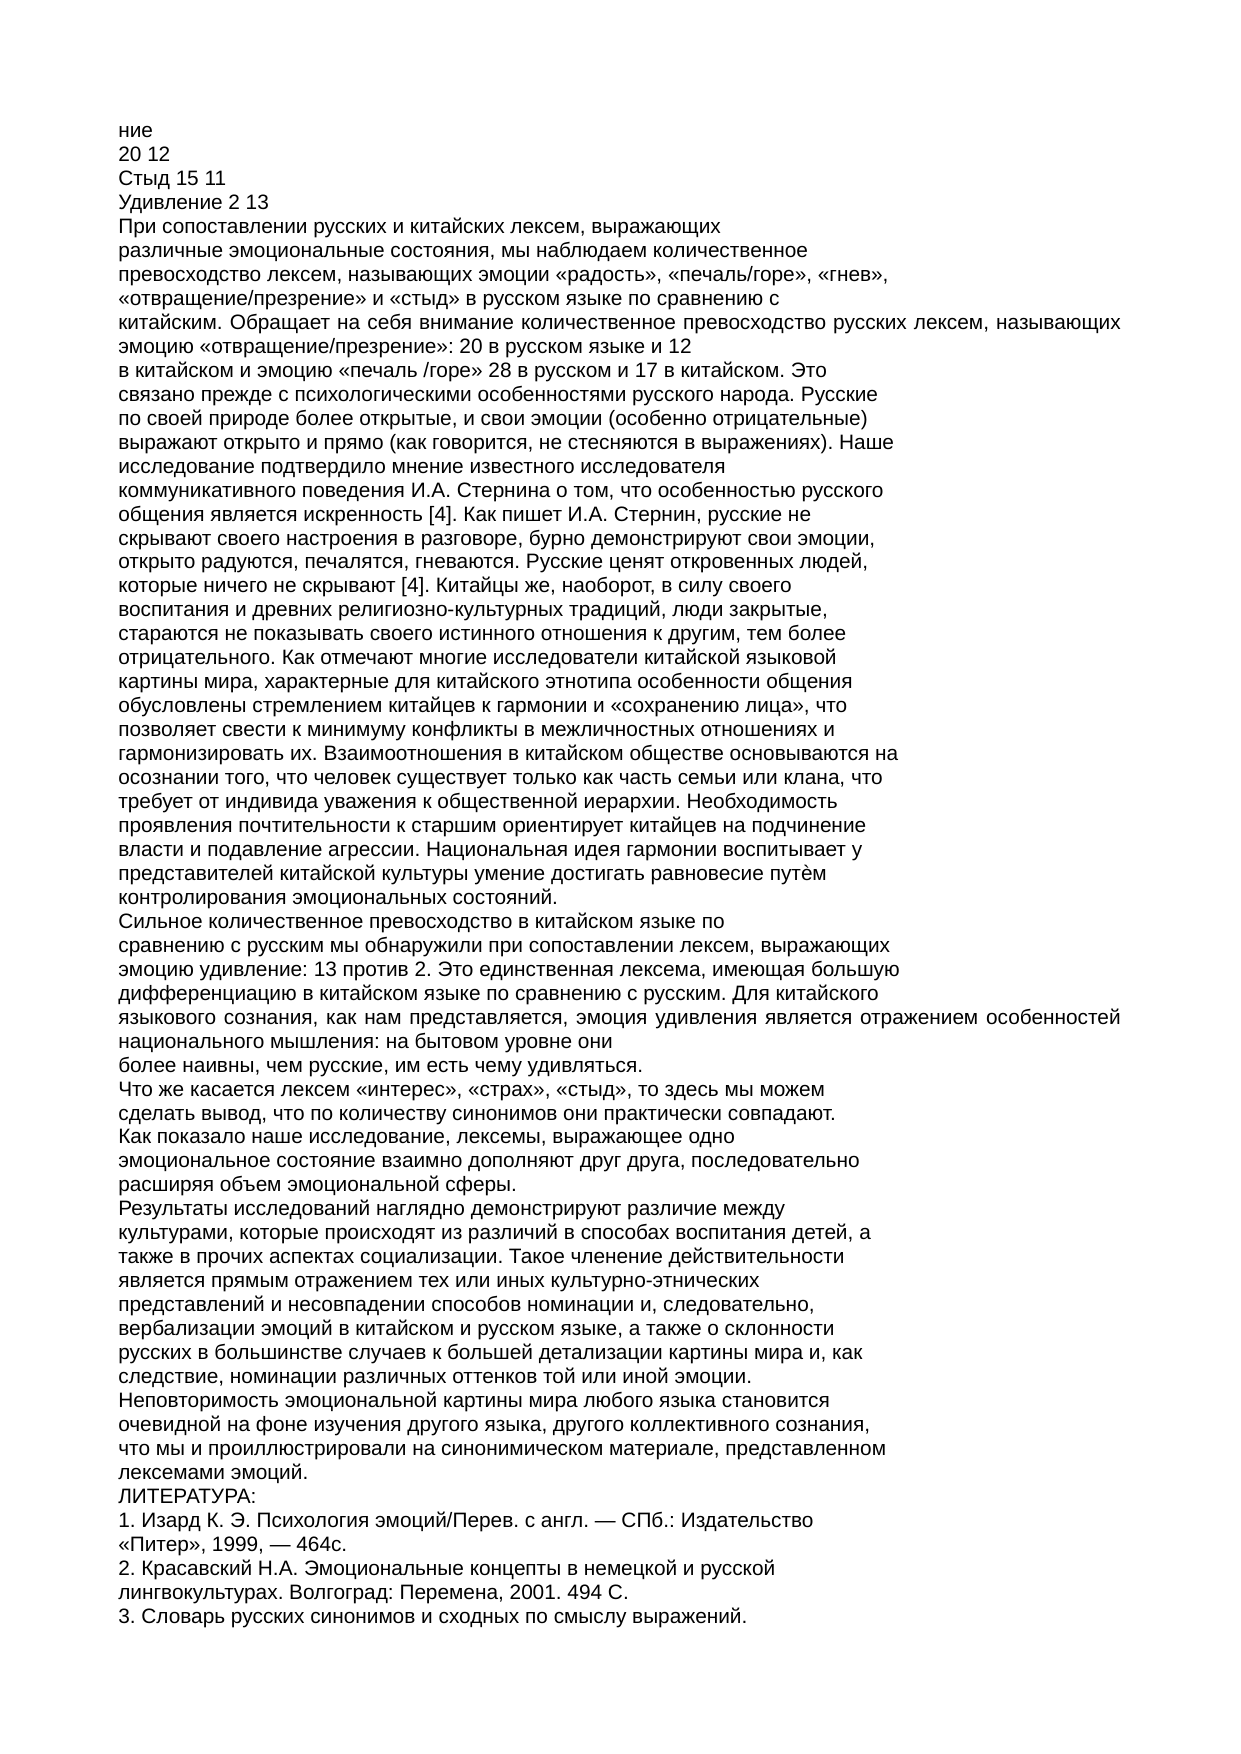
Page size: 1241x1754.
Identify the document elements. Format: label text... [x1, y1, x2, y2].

text культурами, которые происходят из различий в способах воспитания детей, а [118, 1220, 1122, 1244]
text эмоциональное состояние взаимно дополняют друг друга, последовательно [118, 1148, 1122, 1172]
text Результаты исследований наглядно демонстрируют различие между [118, 1196, 1122, 1220]
text эмоцию удивление: 13 против 2. Это единственная лексема, имеющая большую [118, 957, 1122, 981]
text ние [118, 118, 1122, 142]
text 2. Красавский Н.А. Эмоциональные концепты в немецкой и русской [118, 1556, 1122, 1579]
text контролирования эмоциональных состояний. [118, 885, 1122, 909]
text Что же касается лексем «интерес», «страх», «стыд», то здесь мы можем [118, 1076, 1122, 1100]
text исследование подтвердило мнение известного исследователя [118, 453, 1122, 477]
text более наивны, чем русские, им есть чему удивляться. [118, 1052, 1122, 1076]
text лексемами эмоций. [118, 1460, 1122, 1484]
text что мы и проиллюстрировали на синонимическом материале, представленном [118, 1436, 1122, 1460]
text выражают открыто и прямо (как говорится, не стесняются в выражениях). Наше [118, 429, 1122, 453]
text по своей природе более открытые, и свои эмоции (особенно отрицательные) [118, 406, 1122, 429]
text расширяя объем эмоциональной сферы. [118, 1172, 1122, 1196]
text дифференциацию в китайском языке по сравнению с русским. Для китайского [118, 981, 1122, 1004]
text картины мира, характерные для китайского этнотипа особенности общения [118, 669, 1122, 693]
text 1. Изард К. Э. Психология эмоций/Перев. с англ. — СПб.: Издательство [118, 1508, 1122, 1532]
text сравнению с русским мы обнаружили при сопоставлении лексем, выражающих [118, 933, 1122, 957]
text представителей китайской культуры умение достигать равновесие путѐм [118, 861, 1122, 885]
text Удивление 2 13 [118, 190, 1122, 214]
text гармонизировать их. Взаимоотношения в китайском обществе основываются на [118, 741, 1122, 765]
text «отвращение/презрение» и «стыд» в русском языке по сравнению с [118, 286, 1122, 310]
text коммуникативного поведения И.А. Стернина о том, что особенностью русского [118, 477, 1122, 501]
text ЛИТЕРАТУРА: [118, 1484, 1122, 1508]
text Неповторимость эмоциональной картины мира любого языка становится [118, 1388, 1122, 1412]
text также в прочих аспектах социализации. Такое членение действительности [118, 1244, 1122, 1268]
text требует от индивида уважения к общественной иерархии. Необходимость [118, 789, 1122, 813]
text следствие, номинации различных оттенков той или иной эмоции. [118, 1364, 1122, 1388]
text является прямым отражением тех или иных культурно-этнических [118, 1268, 1122, 1292]
text открыто радуются, печалятся, гневаются. Русские ценят откровенных людей, [118, 549, 1122, 573]
text позволяет свести к минимуму конфликты в межличностных отношениях и [118, 717, 1122, 741]
text языкового сознания, как нам представляется, эмоция удивления является отражением особенностей национального мышления: на бытовом уровне они [118, 1004, 1122, 1052]
text вербализации эмоций в китайском и русском языке, а также о склонности [118, 1316, 1122, 1340]
text обусловлены стремлением китайцев к гармонии и «сохранению лица», что [118, 693, 1122, 717]
text русских в большинстве случаев к большей детализации картины мира и, как [118, 1340, 1122, 1364]
text превосходство лексем, называющих эмоции «радость», «печаль/горе», «гнев», [118, 262, 1122, 286]
text стараются не показывать своего истинного отношения к другим, тем более [118, 621, 1122, 645]
text 20 12 [118, 142, 1122, 166]
text осознании того, что человек существует только как часть семьи или клана, что [118, 765, 1122, 789]
text 3. Словарь русских синонимов и сходных по смыслу выражений. [118, 1603, 1122, 1627]
text Стыд 15 11 [118, 166, 1122, 190]
text которые ничего не скрывают [4]. Китайцы же, наоборот, в силу своего [118, 573, 1122, 597]
text власти и подавление агрессии. Национальная идея гармонии воспитывает у [118, 837, 1122, 861]
text в китайском и эмоцию «печаль /горе» 28 в русском и 17 в китайском. Это [118, 358, 1122, 382]
text представлений и несовпадении способов номинации и, следовательно, [118, 1292, 1122, 1316]
text скрывают своего настроения в разговоре, бурно демонстрируют свои эмоции, [118, 525, 1122, 549]
text проявления почтительности к старшим ориентирует китайцев на подчинение [118, 813, 1122, 837]
text сделать вывод, что по количеству синонимов они практически совпадают. [118, 1100, 1122, 1124]
text очевидной на фоне изучения другого языка, другого коллективного сознания, [118, 1412, 1122, 1436]
text общения является искренность [4]. Как пишет И.А. Стернин, русские не [118, 501, 1122, 525]
text лингвокультурах. Волгоград: Перемена, 2001. 494 С. [118, 1579, 1122, 1603]
text Как показало наше исследование, лексемы, выражающее одно [118, 1124, 1122, 1148]
text связано прежде с психологическими особенностями русского народа. Русские [118, 382, 1122, 406]
text Сильное количественное превосходство в китайском языке по [118, 909, 1122, 933]
text отрицательного. Как отмечают многие исследователи китайской языковой [118, 645, 1122, 669]
text различные эмоциональные состояния, мы наблюдаем количественное [118, 238, 1122, 262]
text воспитания и древних религиозно-культурных традиций, люди закрытые, [118, 597, 1122, 621]
text При сопоставлении русских и китайских лексем, выражающих [118, 214, 1122, 238]
text «Питер», 1999, — 464с. [118, 1532, 1122, 1556]
text китайским. Обращает на себя внимание количественное превосходство русских лексем, называющих эмоцию «отвращение/презрение»: 20 в русском языке и 12 [118, 310, 1122, 358]
